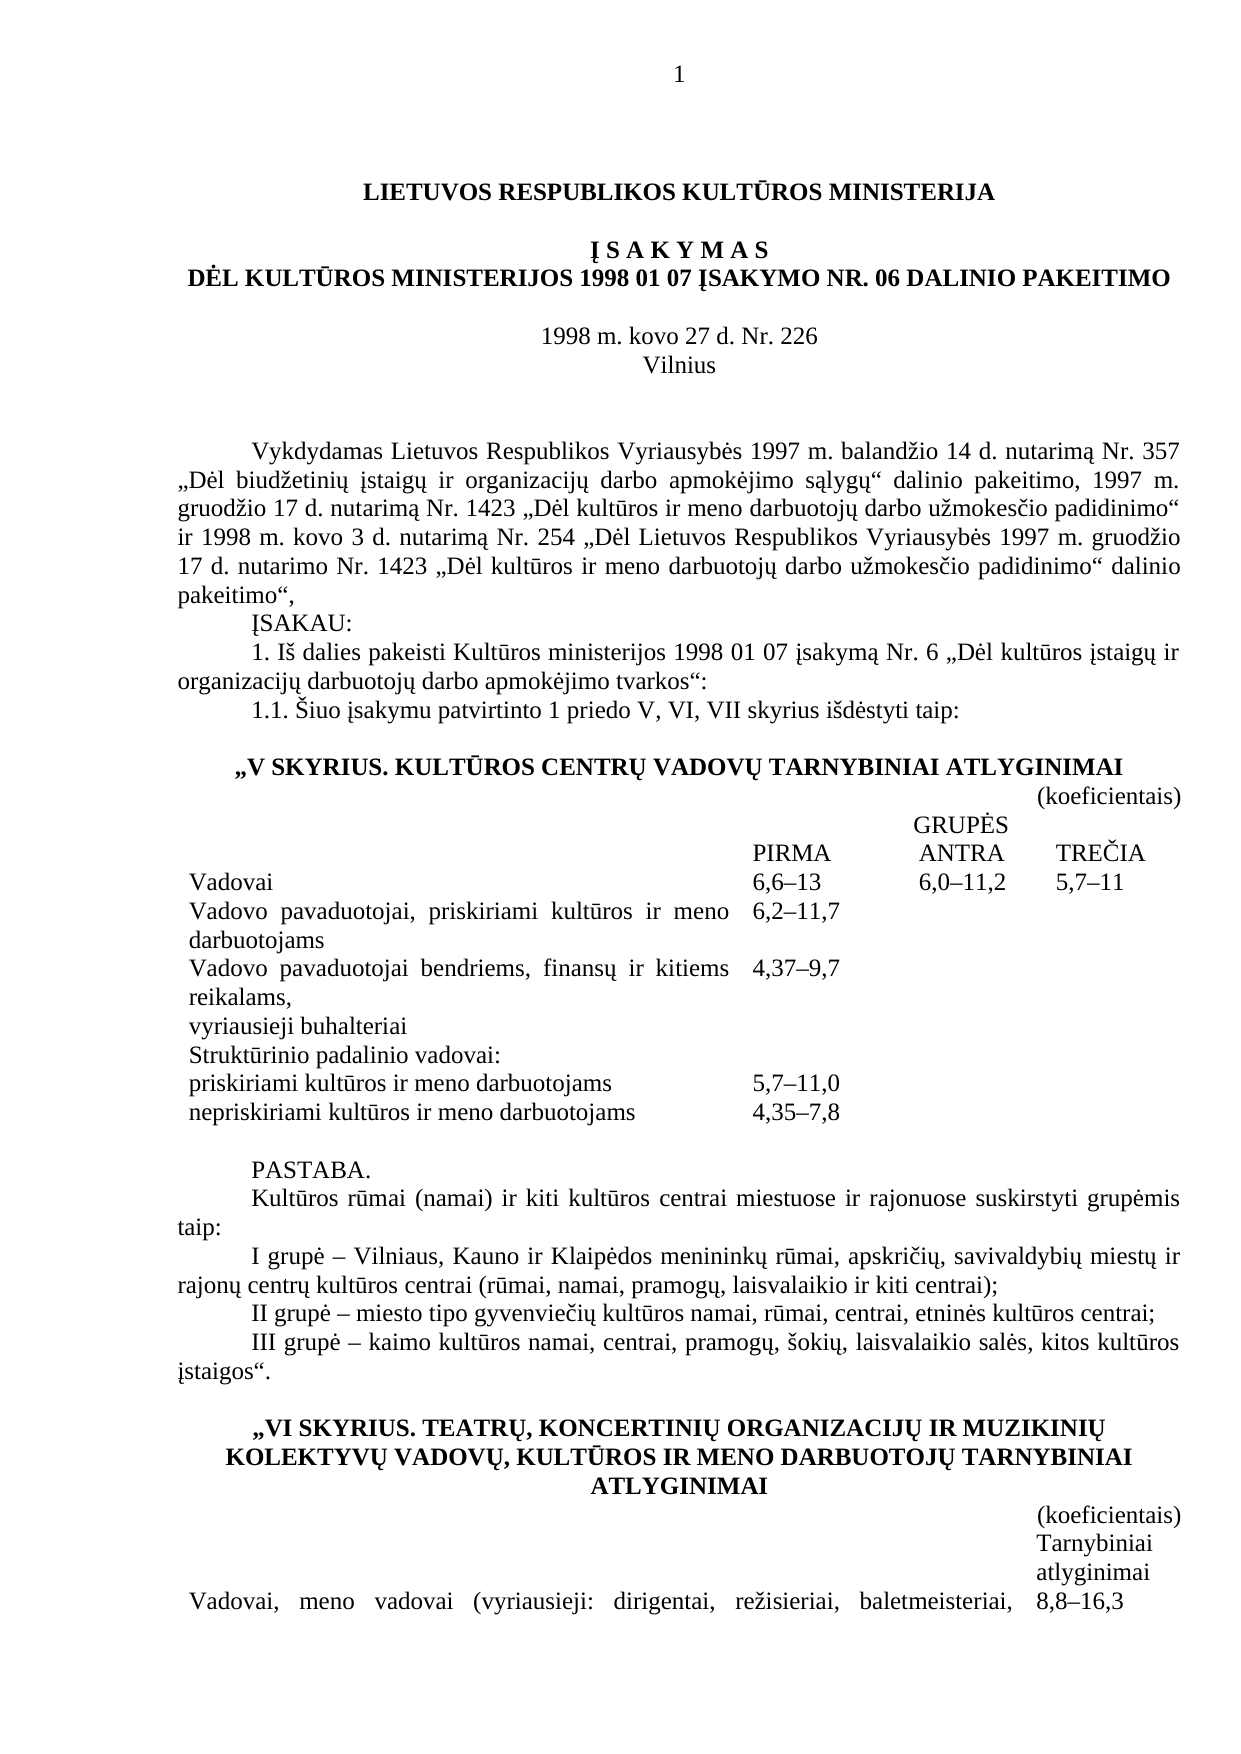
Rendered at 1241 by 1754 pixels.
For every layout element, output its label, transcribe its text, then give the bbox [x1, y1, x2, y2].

table_cell [1044, 1011, 1181, 1040]
text Į S A K Y M A S [177, 235, 1181, 263]
table_header Tarnybiniai [1025, 1529, 1181, 1557]
table_cell [908, 1097, 1044, 1126]
text „V skyrius. Kultūros centrų vadovų tarnybiniai atlyginimai [177, 752, 1181, 781]
table_cell [908, 954, 1044, 1011]
table_cell Vadovo pavaduotojai, priskiriami kultūros ir meno darbuotojams [177, 896, 741, 953]
table_cell Struktūrinio padalinio vadovai: [177, 1040, 741, 1068]
table_cell [908, 1069, 1044, 1097]
table_cell 5,7–11,0 [741, 1069, 907, 1097]
table_cell atlyginimai [1025, 1557, 1181, 1586]
table_cell [908, 896, 1044, 953]
text 1998 m. kovo 27 d. Nr. 226 [177, 321, 1181, 350]
table_cell [177, 1557, 1025, 1586]
table_cell 6,0–11,2 [908, 867, 1044, 896]
table_cell 4,35–7,8 [741, 1097, 907, 1126]
table_cell 5,7–11 [1044, 867, 1181, 896]
table_cell 6,2–11,7 [741, 896, 907, 953]
table_cell PIRMA [741, 839, 907, 867]
text LIETUVOS RESPUBLIKOS KULTŪROS MINISTERIJA [177, 177, 1181, 206]
table_cell [1044, 896, 1181, 953]
text PASTABA. [177, 1155, 1181, 1183]
table_cell 6,6–13 [741, 867, 907, 896]
table_cell [177, 839, 741, 867]
table_cell ANTRA [908, 839, 1044, 867]
table_cell Vadovai [177, 867, 741, 896]
table_header [177, 810, 741, 838]
table_cell 8,8–16,3 [1025, 1586, 1181, 1615]
text Vykdydamas Lietuvos Respublikos Vyriausybės 1997 m. balandžio 14 d. nutarimą Nr. 357 „Dėl biudžetinių įstaigų ir organizacijų darbo apmokėjimo sąlygų“ dalinio pakeitimo, 1997 m. gruodžio 17 d. nutarimą Nr. 1423 „Dėl kultūros ir meno darbuotojų darbo užmokesčio padidinimo“ ir 1998 m. kovo 3 d. nutarimą Nr. 254 „Dėl Lietuvos Respublikos Vyriausybės 1997 m. gruodžio 17 d. nutarimo Nr. 1423 „Dėl kultūros ir meno darbuotojų darbo užmokesčio padidinimo“ dalinio pakeitimo“, [177, 436, 1181, 608]
table_cell vyriausieji buhalteriai [177, 1011, 741, 1040]
table_cell [741, 1040, 907, 1068]
text „VI skyrius. Teatrų, koncertinių organizacijų ir muzikinių kolektyvų vadovų, kultūros ir meno darbuotojų tarnybiniai atlyginimai [177, 1413, 1181, 1500]
table_cell TREČIA [1044, 839, 1181, 867]
table_cell [908, 1011, 1044, 1040]
table_cell nepriskiriami kultūros ir meno darbuotojams [177, 1097, 741, 1126]
table_cell priskiriami kultūros ir meno darbuotojams [177, 1069, 741, 1097]
table_cell [1044, 954, 1181, 1011]
text ĮSAKAU: [177, 608, 1181, 637]
table_cell [1044, 1069, 1181, 1097]
table_cell [908, 1040, 1044, 1068]
table_cell 4,37–9,7 [741, 954, 907, 1011]
text Vilnius [177, 350, 1181, 378]
table_cell Vadovo pavaduotojai bendriems, finansų ir kitiems reikalams, [177, 954, 741, 1011]
table_cell [1044, 1097, 1181, 1126]
text I grupė – Vilniaus, Kauno ir Klaipėdos menininkų rūmai, apskričių, savivaldybių miestų ir rajonų centrų kultūros centrai (rūmai, namai, pramogų, laisvalaikio ir kiti centrai); [177, 1241, 1181, 1298]
table_cell [741, 1011, 907, 1040]
table_cell Vadovai, meno vadovai (vyriausieji: dirigentai, režisieriai, baletmeisteriai, [177, 1586, 1025, 1615]
text II grupė – miesto tipo gyvenviečių kultūros namai, rūmai, centrai, etninės kultūros centrai; [177, 1298, 1181, 1327]
text Kultūros rūmai (namai) ir kiti kultūros centrai miestuose ir rajonuose suskirstyti grupėmis taip: [177, 1183, 1181, 1241]
text III grupė – kaimo kultūros namai, centrai, pramogų, šokių, laisvalaikio salės, kitos kultūros įstaigos“. [177, 1327, 1181, 1385]
text 1.1. Šiuo įsakymu patvirtinto 1 priedo V, VI, VII skyrius išdėstyti taip: [177, 695, 1181, 723]
table_header GRUPĖS [741, 810, 1181, 838]
text 1. Iš dalies pakeisti Kultūros ministerijos 1998 01 07 įsakymą Nr. 6 „Dėl kultūros įstaigų ir organizacijų darbuotojų darbo apmokėjimo tvarkos“: [177, 637, 1181, 695]
table_cell [1044, 1040, 1181, 1068]
text DĖL KULTŪROS MINISTERIJOS 1998 01 07 ĮSAKYMO NR. 06 DALINIO PAKEITIMO [177, 263, 1181, 292]
text (koeficientais) [177, 781, 1181, 810]
text (koeficientais) [177, 1500, 1181, 1528]
table_header [177, 1529, 1025, 1557]
